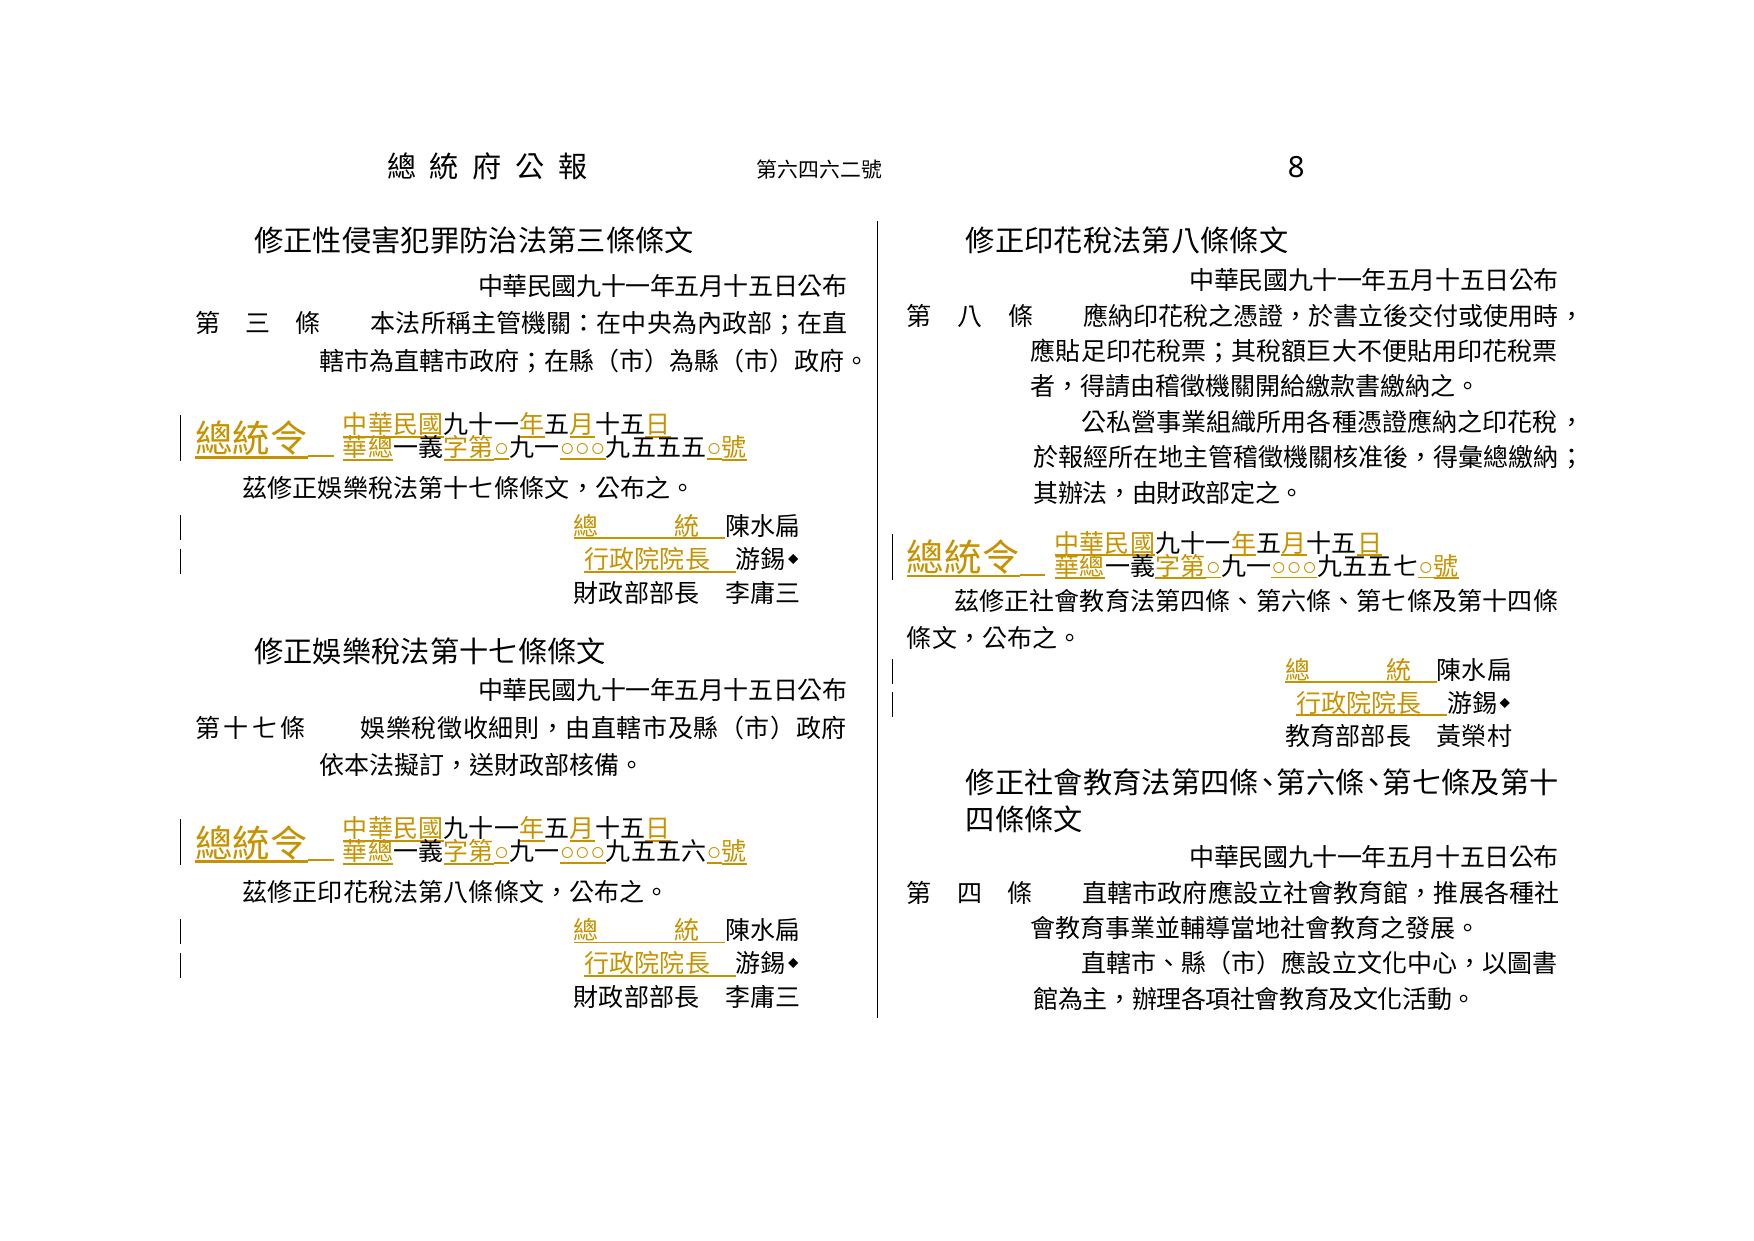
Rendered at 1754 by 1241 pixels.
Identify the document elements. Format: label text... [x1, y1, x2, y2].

text 中華民國九十一年五月十五日公布 [322, 265, 847, 303]
text 修正性侵害犯罪防治法第三條條文 [254, 222, 847, 259]
table_header 總統令 [192, 820, 340, 865]
text 直轄市、縣（市）應設立文化中心，以圖書館為主，辦理各項社會教育及文化活動。 [1033, 944, 1559, 1015]
text 茲修正印花稅法第八條條文，公布之。 [195, 872, 847, 909]
text 修正印花稅法第八條條文 [966, 222, 1559, 259]
text 總 統 陳水扁 [195, 919, 800, 944]
text 中華民國九十一年五月十五日公布 [1033, 838, 1559, 874]
text 財政部部長 李庸三 [195, 582, 800, 607]
text 第 三 條 本法所稱主管機關：在中央為內政部；在直轄市為直轄市政府；在縣（市）為縣（市）政府。 [195, 303, 847, 378]
text 第 八 條 應納印花稅之憑證，於書立後交付或使用時，應貼足印花稅票；其稅額巨大不便貼用印花稅票者，得請由稽徵機關開給繳款書繳納之。 [907, 297, 1559, 403]
text 第十七條 娛樂稅徵收細則，由直轄市及縣（市）政府依本法擬訂，送財政部核備。 [195, 707, 847, 782]
text 財政部部長 李庸三 [195, 986, 800, 1011]
text 行政院院長 游錫 [195, 549, 800, 574]
text 行政院院長 游錫 [907, 692, 1512, 717]
text 中華民國九十一年五月十五日公布 [1033, 259, 1559, 297]
text 中華民國九十一年五月十五日公布 [322, 669, 847, 707]
table_header 中華民國九十一年五月十五日 華總一義字第○九一○○○九五五五○號 [340, 415, 852, 461]
table_header 中華民國九十一年五月十五日 華總一義字第○九一○○○九五五六○號 [340, 820, 852, 865]
table_header 中華民國九十一年五月十五日 華總一義字第○九一○○○九五五七○號 [1051, 534, 1564, 580]
text 修正社會教育法第四條、第六條、第七條及第十四條條文 [966, 763, 1559, 838]
text 第 四 條 直轄市政府應設立社會教育館，推展各種社會教育事業並輔導當地社會教育之發展。 [907, 874, 1559, 944]
text 茲修正娛樂稅法第十七條條文，公布之。 [195, 467, 847, 505]
text 行政院院長 游錫 [195, 953, 800, 978]
text 公私營事業組織所用各種憑證應納之印花稅，於報經所在地主管稽徵機關核准後，得彙總繳納；其辦法，由財政部定之。 [1033, 403, 1559, 509]
text 茲修正社會教育法第四條、第六條、第七條及第十四條條文，公布之。 [907, 580, 1559, 655]
text 總 統 陳水扁 [907, 659, 1512, 684]
text 總 統 陳水扁 [195, 515, 800, 540]
text 教育部部長 黃榮村 [907, 726, 1512, 751]
text 修正娛樂稅法第十七條條文 [254, 632, 847, 669]
table_header 總統令 [904, 534, 1051, 580]
table_header 總統令 [192, 415, 340, 461]
